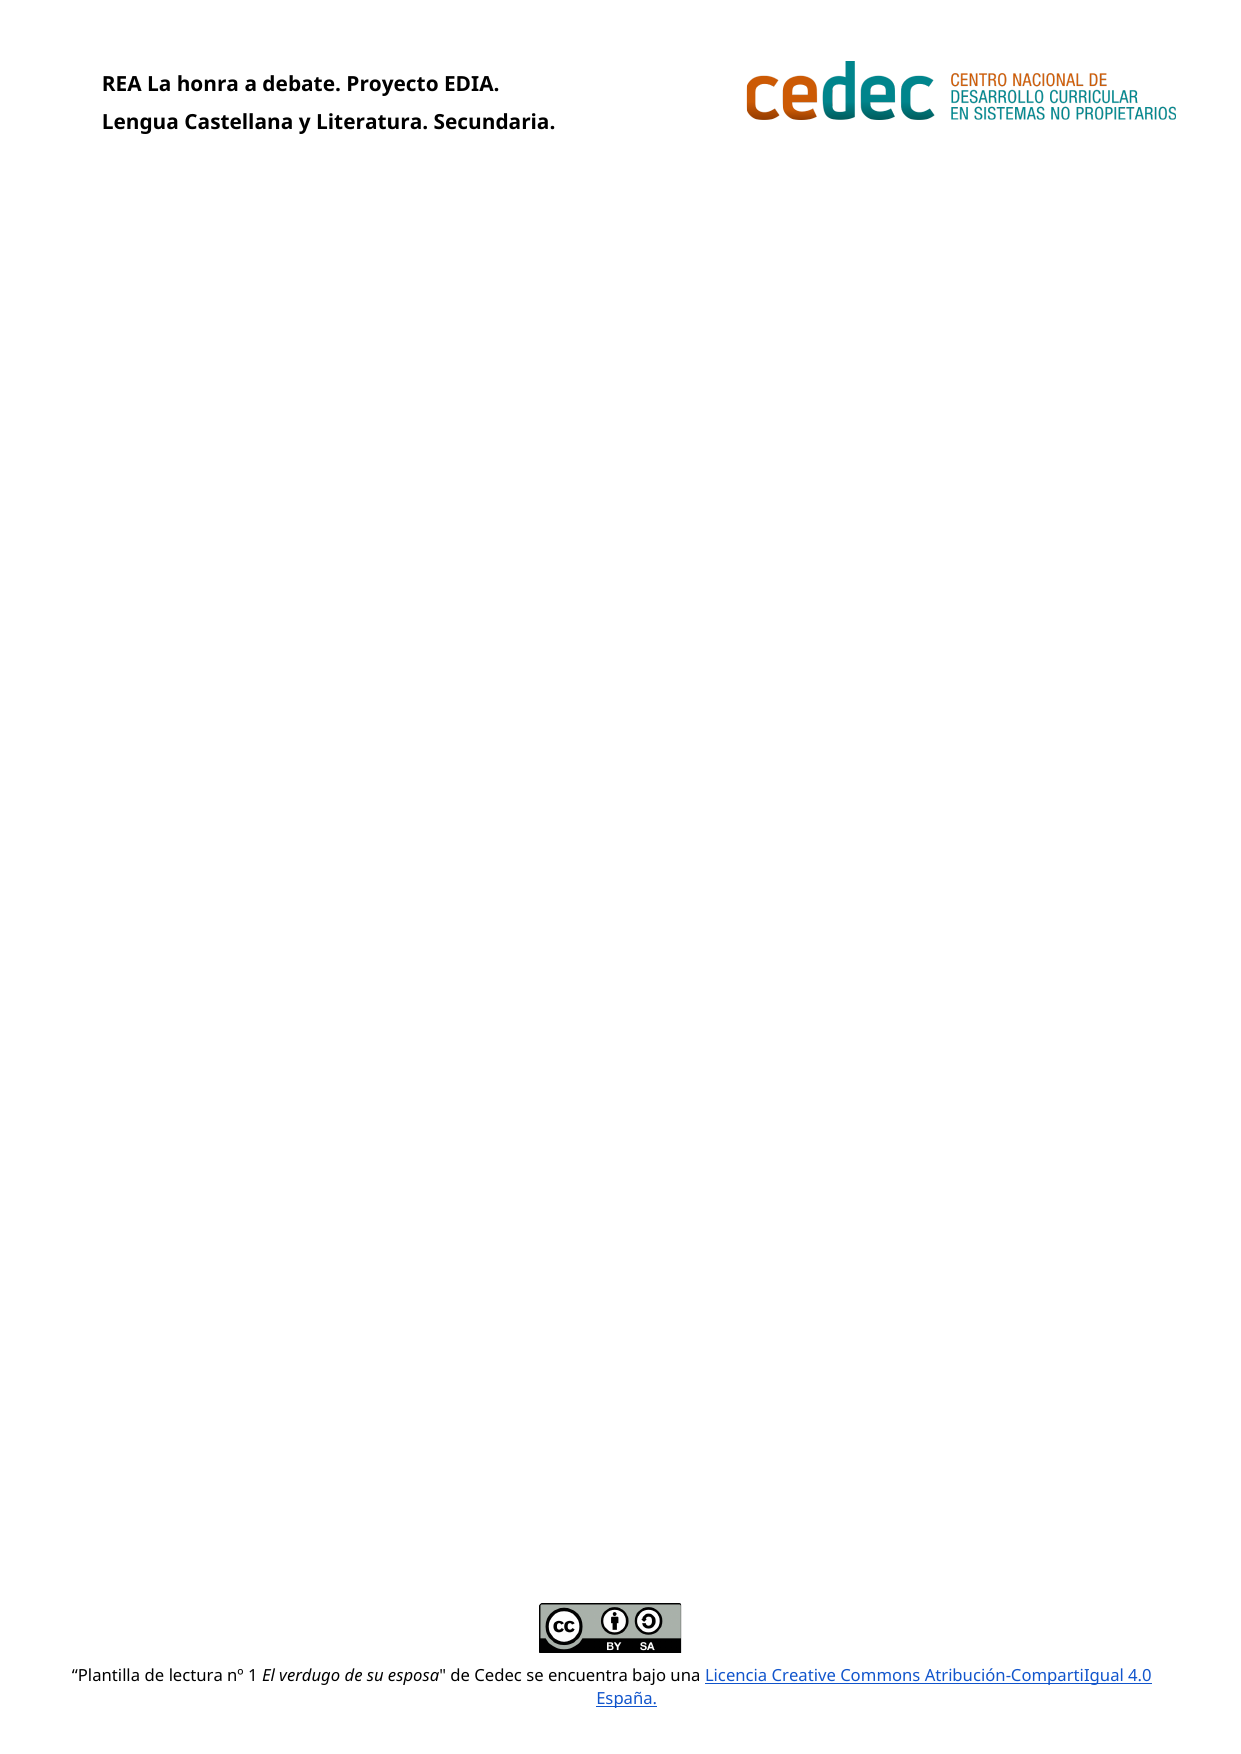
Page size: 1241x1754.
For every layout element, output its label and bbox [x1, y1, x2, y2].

picture [539, 1603, 682, 1653]
picture [746, 61, 1176, 120]
